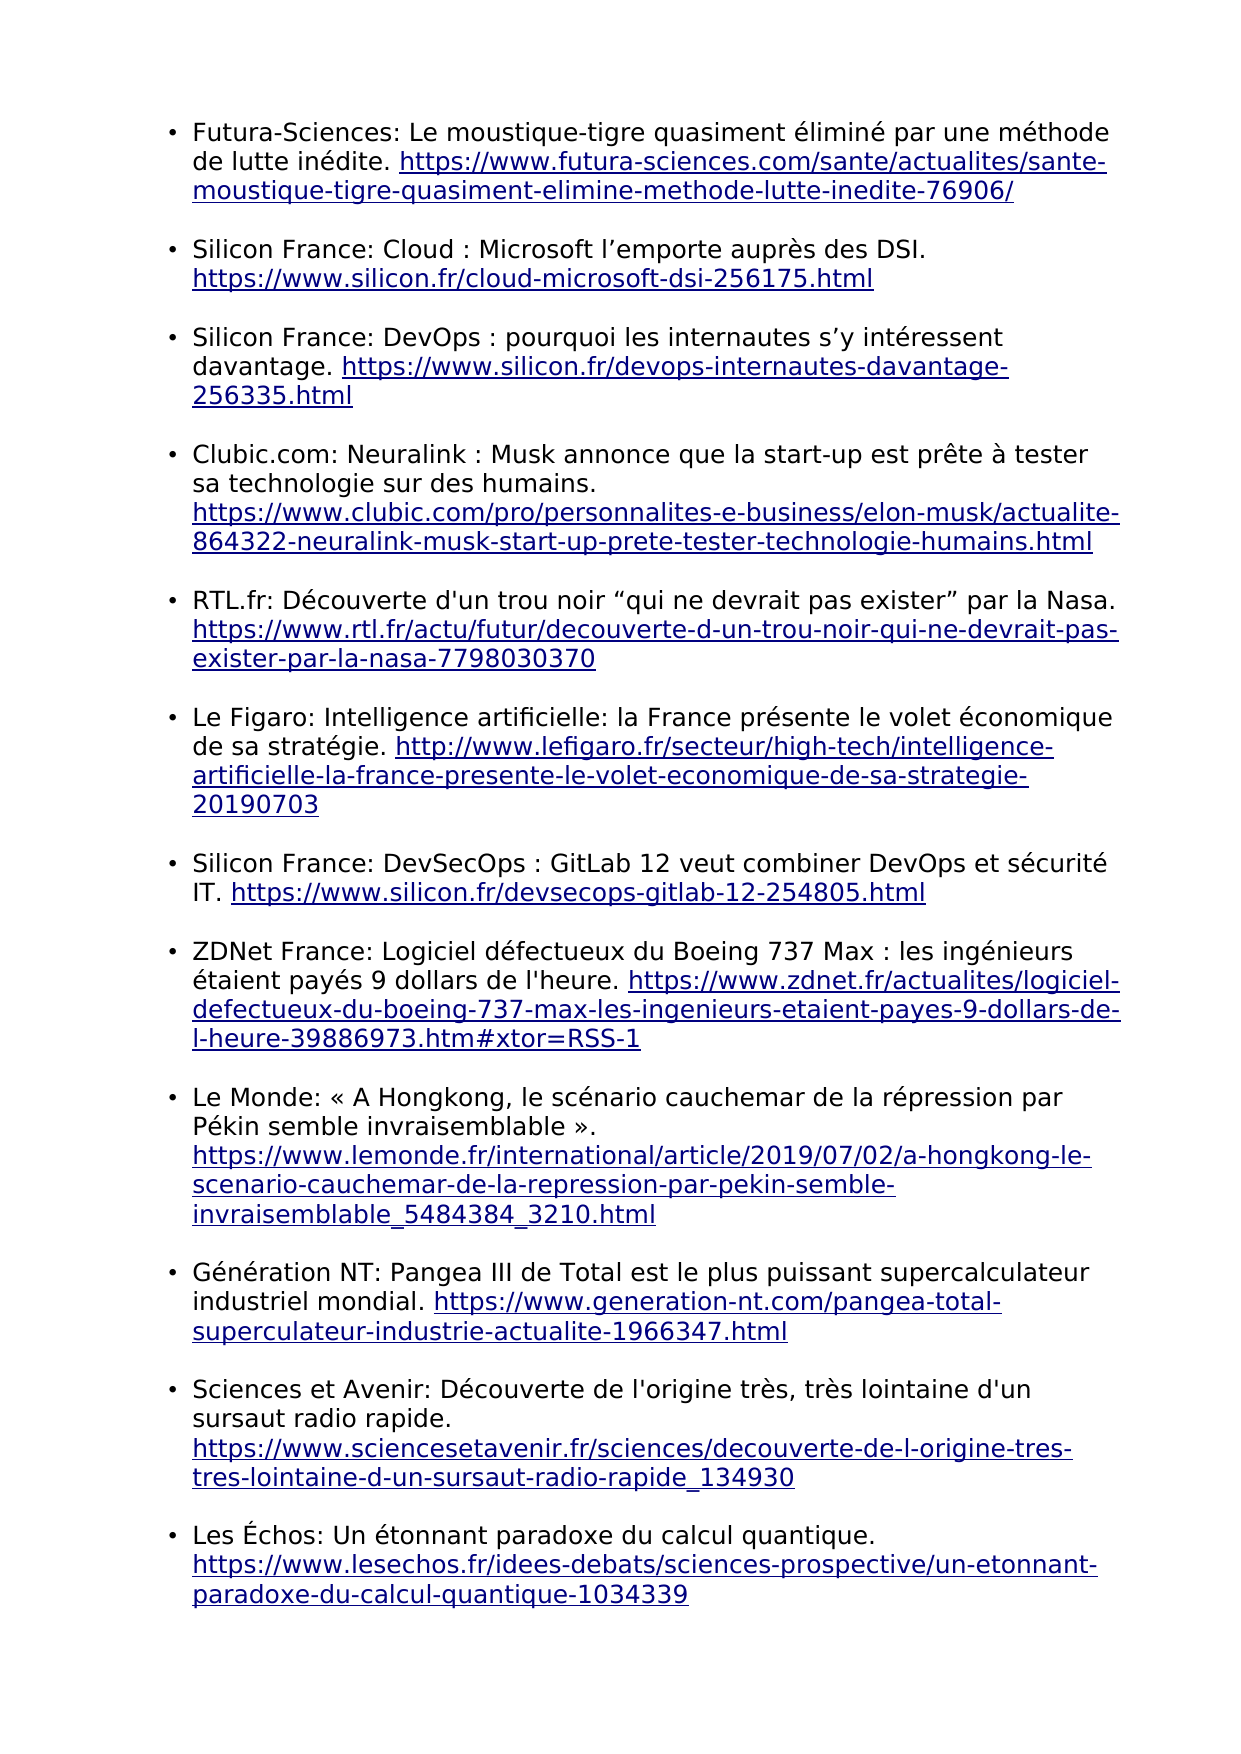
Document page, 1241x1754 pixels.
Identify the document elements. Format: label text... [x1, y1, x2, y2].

list Clubic.com: Neuralink : Musk annonce que la start-up est prête à tester sa technologie sur des humains. https://www.clubic.com/pro/personnalites-e-business/elon-musk/actualite-864322-neuralink-musk-start-up-prete-tester-technologie-humains.html [177, 440, 1122, 557]
list Les Échos: Un étonnant paradoxe du calcul quantique. https://www.lesechos.fr/idees-debats/sciences-prospective/un-etonnant-paradoxe-du-calcul-quantique-1034339 [177, 1522, 1122, 1609]
list Génération NT: Pangea III de Total est le plus puissant supercalculateur industriel mondial. https://www.generation-nt.com/pangea-total-superculateur-industrie-actualite-1966347.html [177, 1258, 1122, 1346]
list Silicon France: Cloud : Microsoft l’emporte auprès des DSI. https://www.silicon.fr/cloud-microsoft-dsi-256175.html [177, 235, 1122, 293]
list ZDNet France: Logiciel défectueux du Boeing 737 Max : les ingénieurs étaient payés 9 dollars de l'heure. https://www.zdnet.fr/actualites/logiciel-defectueux-du-boeing-737-max-les-ingenieurs-etaient-payes-9-dollars-de-l-heure-39886973.htm#xtor=RSS-1 [177, 937, 1122, 1054]
list RTL.fr: Découverte d'un trou noir “qui ne devrait pas exister” par la Nasa. https://www.rtl.fr/actu/futur/decouverte-d-un-trou-noir-qui-ne-devrait-pas-exister-par-la-nasa-7798030370 [177, 586, 1122, 673]
list Futura-Sciences: Le moustique-tigre quasiment éliminé par une méthode de lutte inédite. https://www.futura-sciences.com/sante/actualites/sante-moustique-tigre-quasiment-elimine-methode-lutte-inedite-76906/ [177, 118, 1122, 206]
list Sciences et Avenir: Découverte de l'origine très, très lointaine d'un sursaut radio rapide. https://www.sciencesetavenir.fr/sciences/decouverte-de-l-origine-tres-tres-lointaine-d-un-sursaut-radio-rapide_134930 [177, 1375, 1122, 1492]
list Le Figaro: Intelligence artificielle: la France présente le volet économique de sa stratégie. http://www.lefigaro.fr/secteur/high-tech/intelligence-artificielle-la-france-presente-le-volet-economique-de-sa-strategie-20190703 [177, 703, 1122, 820]
list Le Monde: « A Hongkong, le scénario cauchemar de la répression par Pékin semble invraisemblable ». https://www.lemonde.fr/international/article/2019/07/02/a-hongkong-le-scenario-cauchemar-de-la-repression-par-pekin-semble-invraisemblable_5484384_3210.html [177, 1083, 1122, 1229]
list Silicon France: DevSecOps : GitLab 12 veut combiner DevOps et sécurité IT. https://www.silicon.fr/devsecops-gitlab-12-254805.html [177, 849, 1122, 907]
list Silicon France: DevOps : pourquoi les internautes s’y intéressent davantage. https://www.silicon.fr/devops-internautes-davantage-256335.html [177, 323, 1122, 410]
